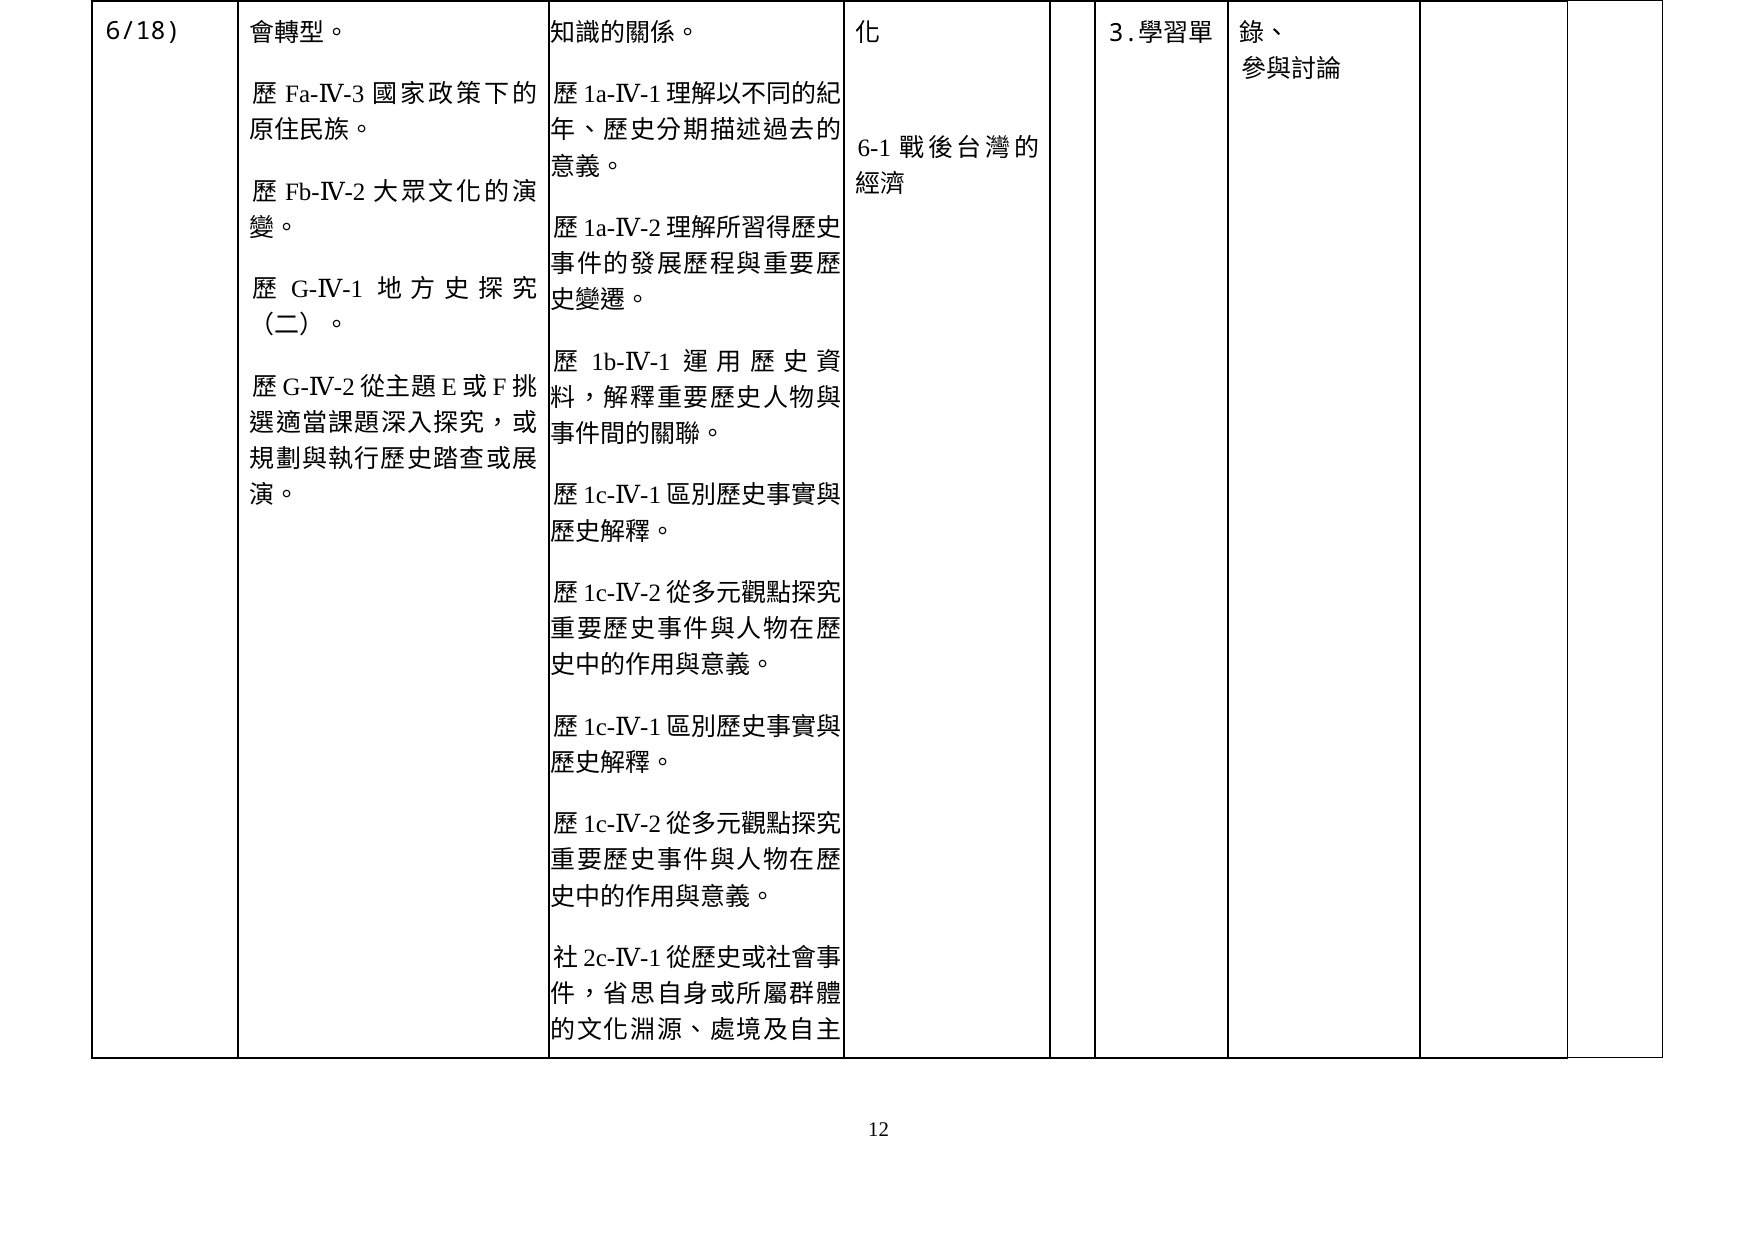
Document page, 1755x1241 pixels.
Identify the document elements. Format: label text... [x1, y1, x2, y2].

table_cell 錄、 參與討論 [1229, 2, 1419, 1057]
table_cell 知識的關係。 歷1a-Ⅳ-1理解以不同的紀年、歷史分期描述過去的意義。 歷1a-Ⅳ-2理解所習得歷史事件的發展歷程與重要歷史變遷。 歷1b-Ⅳ-1運用歷史資料，解釋重要歷史人物與事件間的關聯。 歷1c-Ⅳ-1區別歷史事實與歷史解釋。 歷1c-Ⅳ-2從多元觀點探究重要歷史事件與人物在歷史中的作用與意義。 歷1c-Ⅳ-1區別歷史事實與歷史解釋。 歷1c-Ⅳ-2從多元觀點探究重要歷史事件與人物在歷史中的作用與意義。 社2c-Ⅳ-1從歷史或社會事件，省思自身或所屬群體的文化淵源、處境及自主 [550, 2, 843, 1057]
table_cell 6/18) [93, 2, 237, 1057]
table_cell 3.學習單 [1096, 2, 1227, 1057]
table_cell [1421, 2, 1567, 1057]
table_cell 化 6-1戰後台灣的經濟 [845, 2, 1049, 1057]
table_cell 會轉型。 歷Fa-Ⅳ-3國家政策下的原住民族。 歷Fb-Ⅳ-2大眾文化的演變。 歷G-Ⅳ-1地方史探究（二）。 歷G-Ⅳ-2從主題E或F挑選適當課題深入探究，或規劃與執行歷史踏查或展演。 [239, 2, 548, 1057]
table_cell [1568, 1, 1662, 1057]
table_cell [1051, 2, 1094, 1057]
